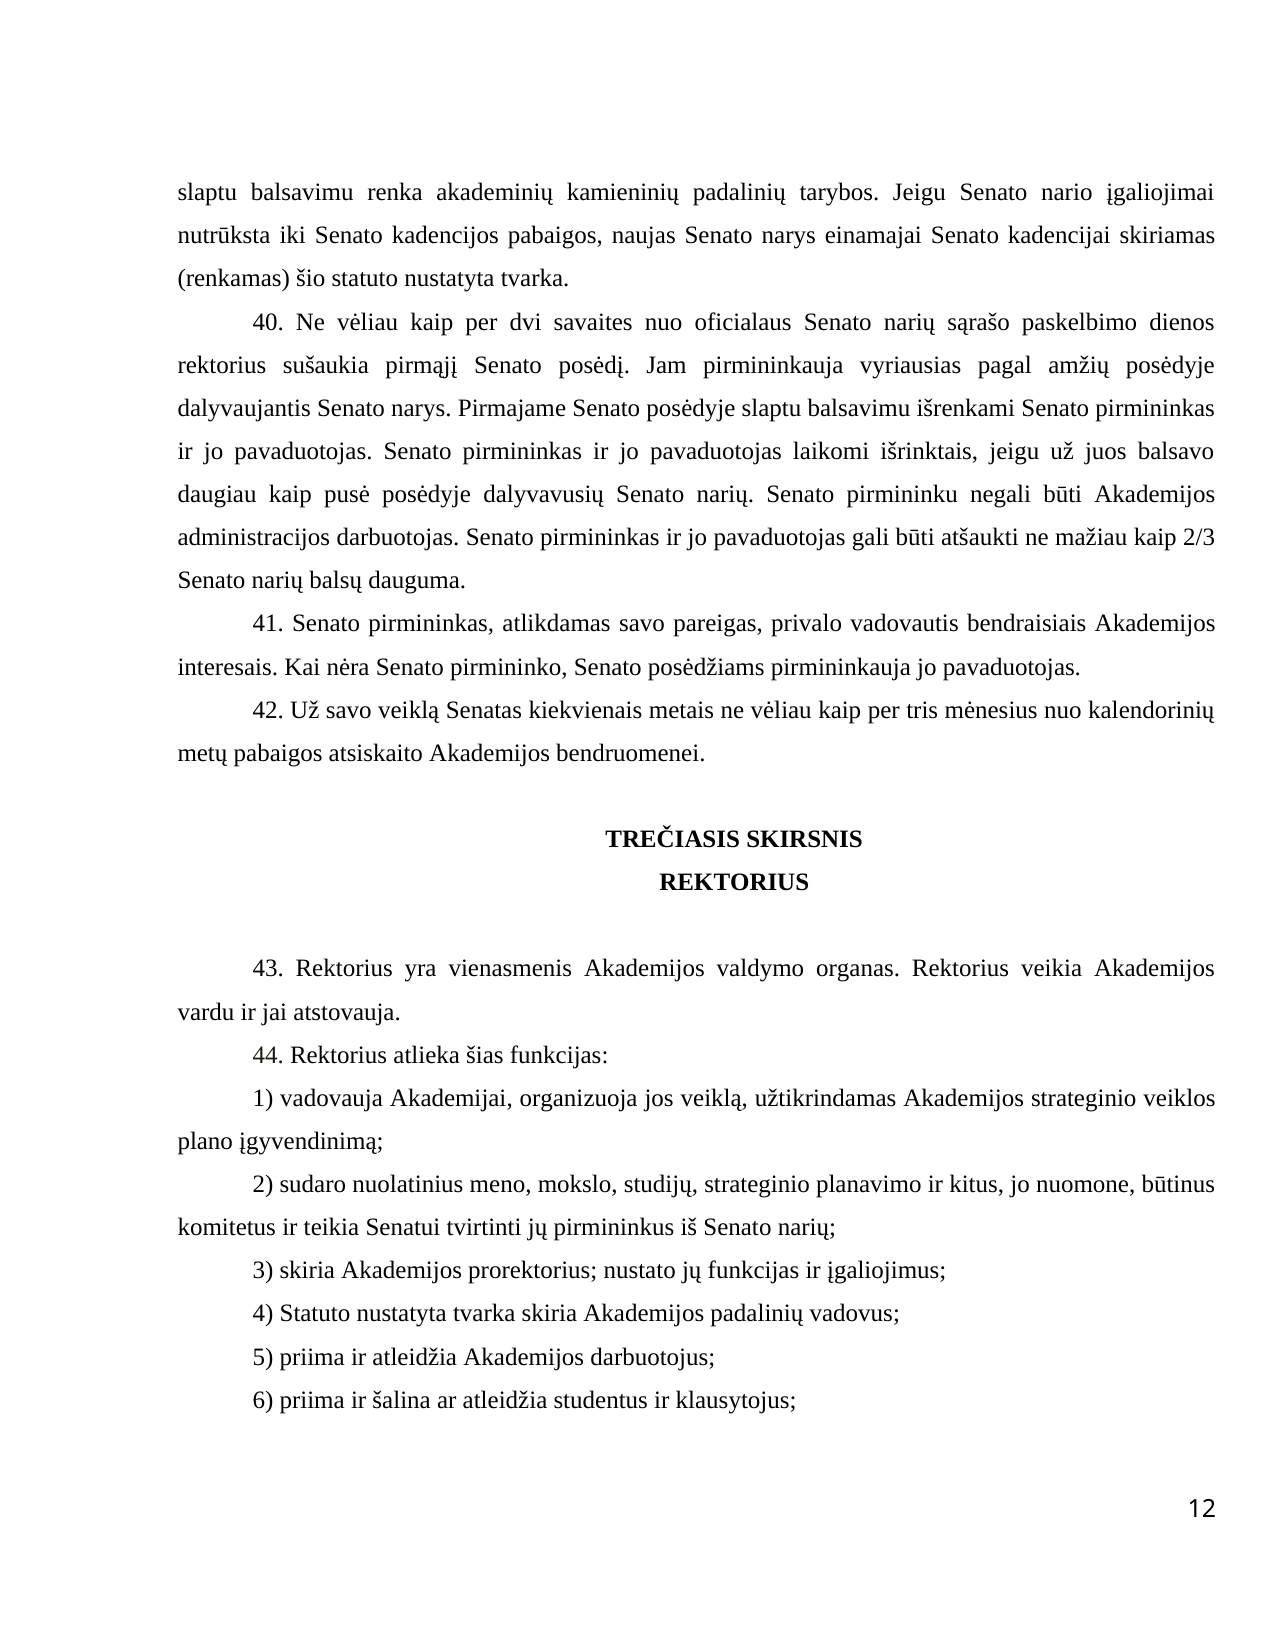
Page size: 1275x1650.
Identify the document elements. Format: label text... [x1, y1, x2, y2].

text slaptu balsavimu renka akademinių kamieninių padalinių tarybos. Jeigu Senato nario įgaliojimai nutrūksta iki Senato kadencijos pabaigos, naujas Senato narys einamajai Senato kadencijai skiriamas (renkamas) šio statuto nustatyta tvarka. [177, 177, 1216, 292]
text 5) priima ir atleidžia Akademijos darbuotojus; [177, 1342, 1216, 1370]
text 42. Už savo veiklą Senatas kiekvienais metais ne vėliau kaip per tris mėnesius nuo kalendorinių metų pabaigos atsiskaito Akademijos bendruomenei. [177, 695, 1216, 767]
text 2) sudaro nuolatinius meno, mokslo, studijų, strateginio planavimo ir kitus, jo nuomone, būtinus komitetus ir teikia Senatui tvirtinti jų pirmininkus iš Senato narių; [177, 1169, 1216, 1241]
text 6) priima ir šalina ar atleidžia studentus ir klausytojus; [177, 1385, 1216, 1413]
text trečiasis SKIRSNIS [177, 824, 1216, 853]
text 40. Ne vėliau kaip per dvi savaites nuo oficialaus Senato narių sąrašo paskelbimo dienos rektorius sušaukia pirmąjį Senato posėdį. Jam pirmininkauja vyriausias pagal amžių posėdyje dalyvaujantis Senato narys. Pirmajame Senato posėdyje slaptu balsavimu išrenkami Senato pirmininkas ir jo pavaduotojas. Senato pirmininkas ir jo pavaduotojas laikomi išrinktais, jeigu už juos balsavo daugiau kaip pusė posėdyje dalyvavusių Senato narių. Senato pirmininku negali būti Akademijos administracijos darbuotojas. Senato pirmininkas ir jo pavaduotojas gali būti atšaukti ne mažiau kaip 2/3 Senato narių balsų dauguma. [177, 307, 1216, 594]
text 3) skiria Akademijos prorektorius; nustato jų funkcijas ir įgaliojimus; [177, 1255, 1216, 1284]
text REKTORIUS [177, 867, 1216, 896]
text 41. Senato pirmininkas, atlikdamas savo pareigas, privalo vadovautis bendraisiais Akademijos interesais. Kai nėra Senato pirmininko, Senato posėdžiams pirmininkauja jo pavaduotojas. [177, 608, 1216, 680]
text 4) Statuto nustatyta tvarka skiria Akademijos padalinių vadovus; [177, 1298, 1216, 1327]
text 1) vadovauja Akademijai, organizuoja jos veiklą, užtikrindamas Akademijos strateginio veiklos plano įgyvendinimą; [177, 1083, 1216, 1155]
text 43. Rektorius yra vienasmenis Akademijos valdymo organas. Rektorius veikia Akademijos vardu ir jai atstovauja. [177, 953, 1216, 1025]
text 44. Rektorius atlieka šias funkcijas: [177, 1040, 1216, 1068]
